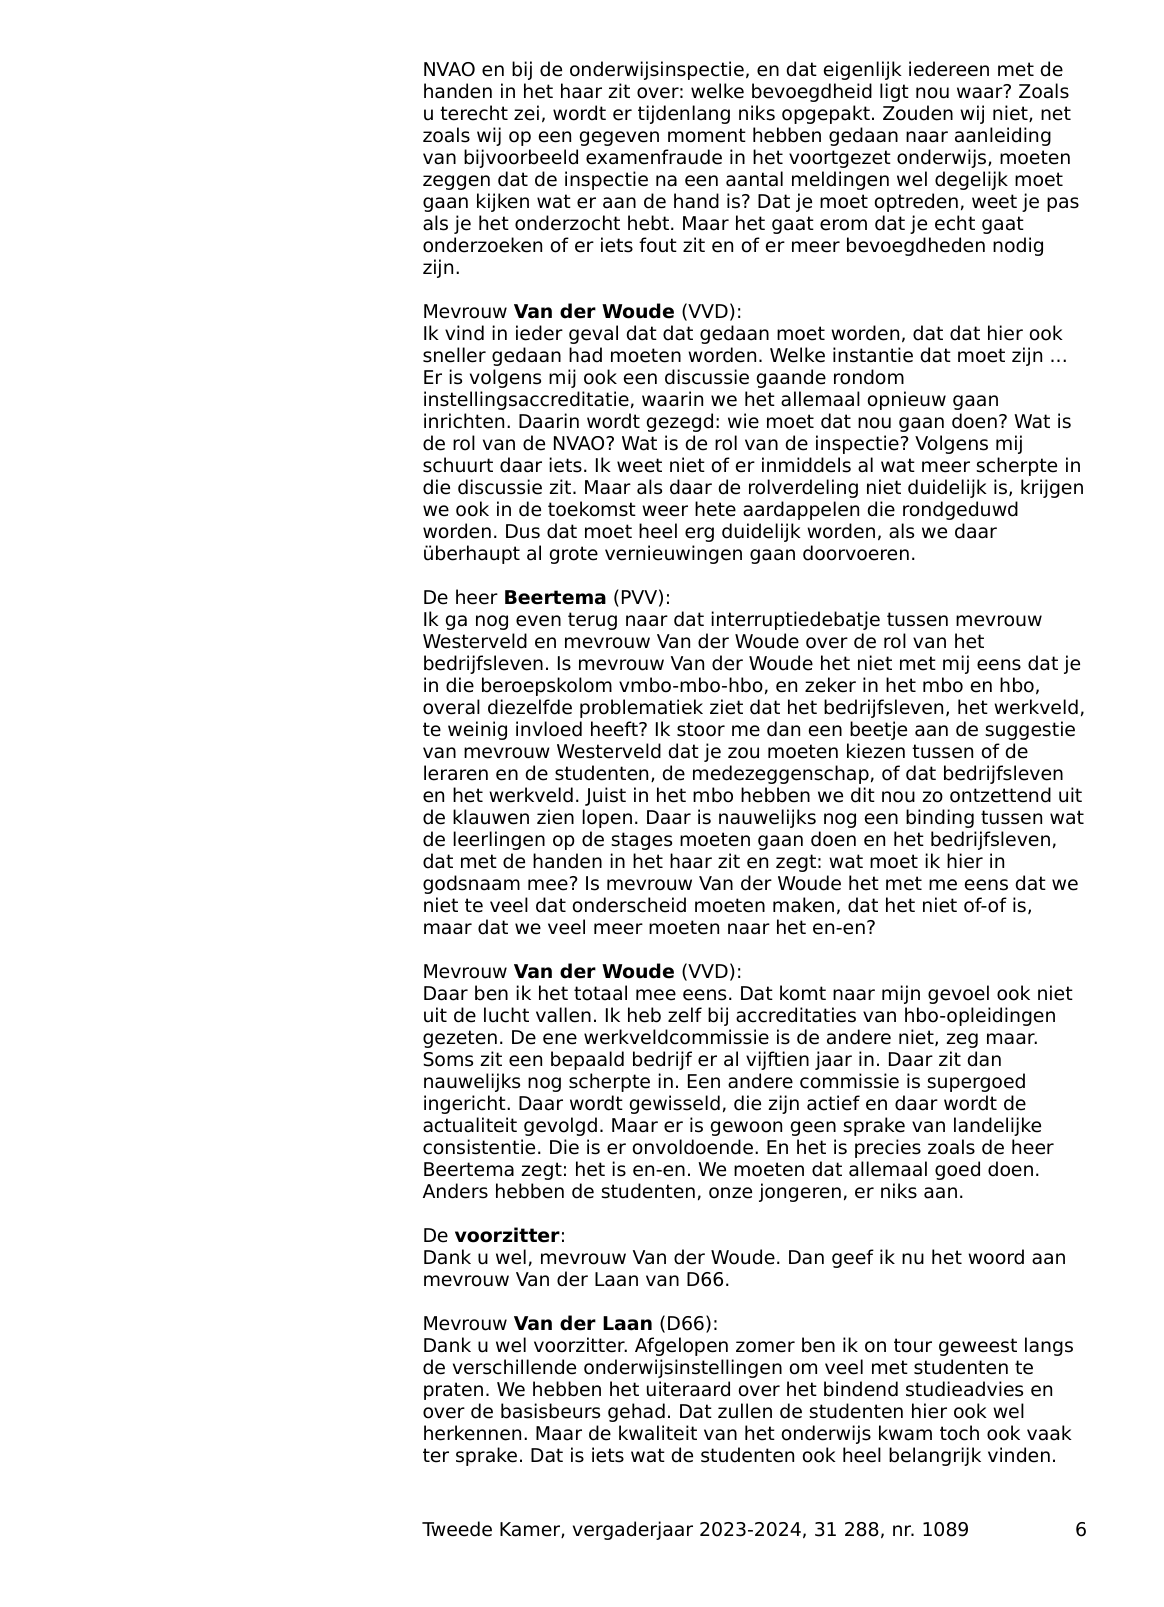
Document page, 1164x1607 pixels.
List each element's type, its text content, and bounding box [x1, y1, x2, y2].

text Mevrouw Van der Woude (VVD): [422, 961, 1087, 983]
text Dank u wel, mevrouw Van der Woude. Dan geef ik nu het woord aan mevrouw Van der Laan van D66. [422, 1247, 1087, 1291]
text Daar ben ik het totaal mee eens. Dat komt naar mijn gevoel ook niet uit de lucht vallen. Ik heb zelf bij accreditaties van hbo-opleidingen gezeten. De ene werkveldcommissie is de andere niet, zeg maar. Soms zit een bepaald bedrijf er al vijftien jaar in. Daar zit dan nauwelijks nog scherpte in. Een andere commissie is supergoed ingericht. Daar wordt gewisseld, die zijn actief en daar wordt de actualiteit gevolgd. Maar er is gewoon geen sprake van landelijke consistentie. Die is er onvoldoende. En het is precies zoals de heer Beertema zegt: het is en-en. We moeten dat allemaal goed doen. Anders hebben de studenten, onze jongeren, er niks aan. [422, 983, 1087, 1203]
text Ik vind in ieder geval dat dat gedaan moet worden, dat dat hier ook sneller gedaan had moeten worden. Welke instantie dat moet zijn ... Er is volgens mij ook een discussie gaande rondom instellingsaccreditatie, waarin we het allemaal opnieuw gaan inrichten. Daarin wordt gezegd: wie moet dat nou gaan doen? Wat is de rol van de NVAO? Wat is de rol van de inspectie? Volgens mij schuurt daar iets. Ik weet niet of er inmiddels al wat meer scherpte in die discussie zit. Maar als daar de rolverdeling niet duidelijk is, krijgen we ook in de toekomst weer hete aardappelen die rondgeduwd worden. Dus dat moet heel erg duidelijk worden, als we daar überhaupt al grote vernieuwingen gaan doorvoeren. [422, 323, 1087, 565]
text De heer Beertema (PVV): [422, 587, 1087, 609]
text De voorzitter: [422, 1225, 1087, 1247]
text Mevrouw Van der Woude (VVD): [422, 301, 1087, 323]
text Dank u wel voorzitter. Afgelopen zomer ben ik on tour geweest langs de verschillende onderwijsinstellingen om veel met studenten te praten. We hebben het uiteraard over het bindend studieadvies en over de basisbeurs gehad. Dat zullen de studenten hier ook wel herkennen. Maar de kwaliteit van het onderwijs kwam toch ook vaak ter sprake. Dat is iets wat de studenten ook heel belangrijk vinden. [422, 1335, 1087, 1467]
text Mevrouw Van der Laan (D66): [422, 1313, 1087, 1335]
text NVAO en bij de onderwijsinspectie, en dat eigenlijk iedereen met de handen in het haar zit over: welke bevoegdheid ligt nou waar? Zoals u terecht zei, wordt er tijdenlang niks opgepakt. Zouden wij niet, net zoals wij op een gegeven moment hebben gedaan naar aanleiding van bijvoorbeeld examenfraude in het voortgezet onderwijs, moeten zeggen dat de inspectie na een aantal meldingen wel degelijk moet gaan kijken wat er aan de hand is? Dat je moet optreden, weet je pas als je het onderzocht hebt. Maar het gaat erom dat je echt gaat onderzoeken of er iets fout zit en of er meer bevoegdheden nodig zijn. [422, 59, 1087, 279]
text Ik ga nog even terug naar dat interruptiedebatje tussen mevrouw Westerveld en mevrouw Van der Woude over de rol van het bedrijfsleven. Is mevrouw Van der Woude het niet met mij eens dat je in die beroepskolom vmbo-mbo-hbo, en zeker in het mbo en hbo, overal diezelfde problematiek ziet dat het bedrijfsleven, het werkveld, te weinig invloed heeft? Ik stoor me dan een beetje aan de suggestie van mevrouw Westerveld dat je zou moeten kiezen tussen of de leraren en de studenten, de medezeggenschap, of dat bedrijfsleven en het werkveld. Juist in het mbo hebben we dit nou zo ontzettend uit de klauwen zien lopen. Daar is nauwelijks nog een binding tussen wat de leerlingen op de stages moeten gaan doen en het bedrijfsleven, dat met de handen in het haar zit en zegt: wat moet ik hier in godsnaam mee? Is mevrouw Van der Woude het met me eens dat we niet te veel dat onderscheid moeten maken, dat het niet of-of is, maar dat we veel meer moeten naar het en-en? [422, 609, 1087, 939]
